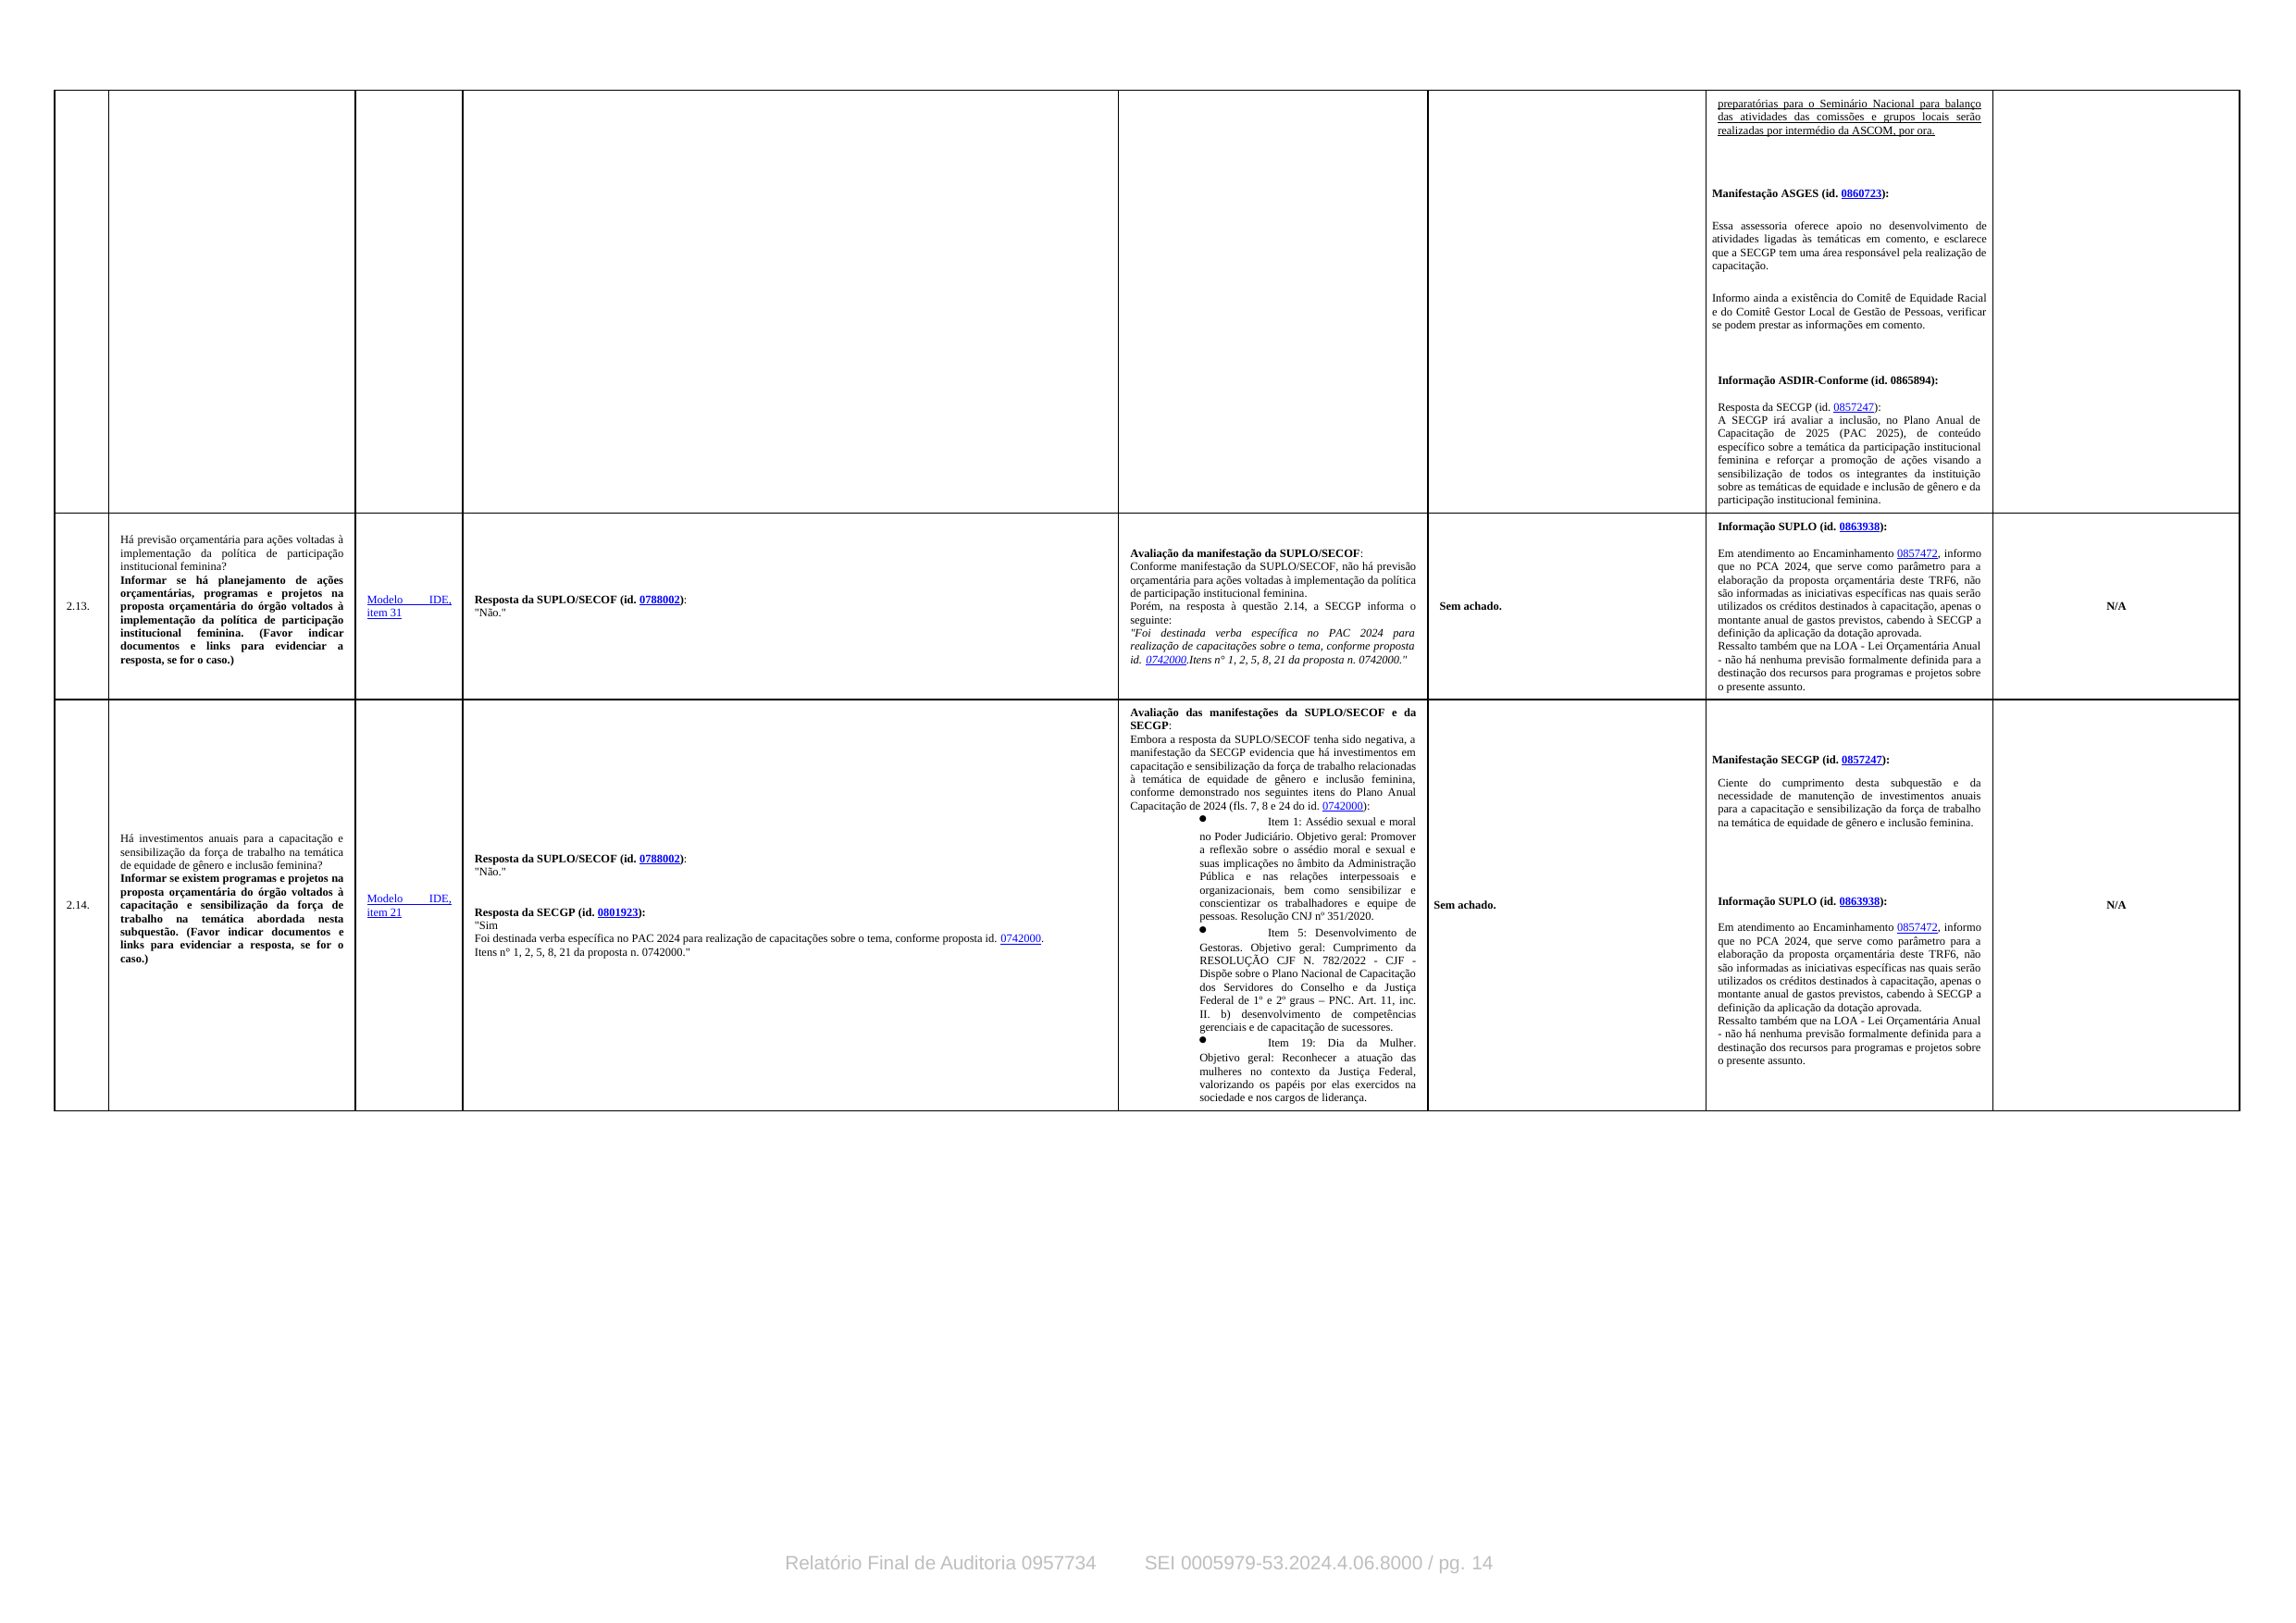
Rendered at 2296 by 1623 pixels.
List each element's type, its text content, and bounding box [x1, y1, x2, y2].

table_cell [464, 91, 1118, 513]
table_cell Sem achado. [1429, 514, 1706, 699]
table_cell [1119, 91, 1427, 513]
table_cell Avaliação das manifestações da SUPLO/SECOF e da SECGP: Embora a resposta da SUPLO/SECOF tenha sido negativa, a manifestação da SECGP evidencia que há investimentos em capacitação e sensibilização da força de trabalho relacionadas à temática de equidade de gênero e inclusão feminina, conforme demonstrado nos seguintes itens do Plano Anual Capacitação de 2024 (fls. 7, 8 e 24 do id. 0742000): Item 1: Assédio sexual e moral no Poder Judiciário. Objetivo geral: Promover a reflexão sobre o assédio moral e sexual e suas implicações no âmbito da Administração Pública e nas relações interpessoais e organizacionais, bem como sensibilizar e conscientizar os trabalhadores e equipe de pessoas. Resolução CNJ nº 351/2020. Item 5: Desenvolvimento de Gestoras. Objetivo geral: Cumprimento da RESOLUÇÃO CJF N. 782/2022 - CJF - Dispõe sobre o Plano Nacional de Capacitação dos Servidores do Conselho e da Justiça Federal de 1º e 2º graus – PNC. Art. 11, inc. II. b) desenvolvimento de competências gerenciais e de capacitação de sucessores. Item 19: Dia da Mulher. Objetivo geral: Reconhecer a atuação das mulheres no contexto da Justiça Federal, valorizando os papéis por elas exercidos na sociedade e nos cargos de liderança. [1119, 700, 1427, 1110]
table_cell Sem achado. [1429, 700, 1706, 1110]
table_cell 2.13. [56, 514, 108, 699]
table_cell [109, 91, 354, 513]
table_cell Avaliação da manifestação da SUPLO/SECOF: Conforme manifestação da SUPLO/SECOF, não há previsão orçamentária para ações voltadas à implementação da política de participação institucional feminina. Porém, na resposta à questão 2.14, a SECGP informa o seguinte: "Foi destinada verba específica no PAC 2024 para realização de capacitações sobre o tema, conforme proposta id. 0742000.Itens n° 1, 2, 5, 8, 21 da proposta n. 0742000." [1119, 514, 1427, 699]
table_cell [1993, 91, 2239, 513]
table_cell Resposta da SUPLO/SECOF (id. 0788002): "Não." [464, 514, 1118, 699]
table_cell preparatórias para o Seminário Nacional para balanço das atividades das comissões e grupos locais serão realizadas por intermédio da ASCOM, por ora. Manifestação ASGES (id. 0860723): Essa assessoria oferece apoio no desenvolvimento de atividades ligadas às temáticas em comento, e esclarece que a SECGP tem uma área responsável pela realização de capacitação. Informo ainda a existência do Comitê de Equidade Racial e do Comitê Gestor Local de Gestão de Pessoas, verificar se podem prestar as informações em comento. Informação ASDIR-Conforme (id. 0865894): Resposta da SECGP (id. 0857247): A SECGP irá avaliar a inclusão, no Plano Anual de Capacitação de 2025 (PAC 2025), de conteúdo específico sobre a temática da participação institucional feminina e reforçar a promoção de ações visando a sensibilização de todos os integrantes da instituição sobre as temáticas de equidade e inclusão de gênero e da participação institucional feminina. [1706, 91, 1992, 513]
table_cell 2.14. [56, 700, 108, 1110]
table_cell Manifestação SECGP (id. 0857247): Ciente do cumprimento desta subquestão e da necessidade de manutenção de investimentos anuais para a capacitação e sensibilização da força de trabalho na temática de equidade de gênero e inclusão feminina. Informação SUPLO (id. 0863938): Em atendimento ao Encaminhamento 0857472, informo que no PCA 2024, que serve como parâmetro para a elaboração da proposta orçamentária deste TRF6, não são informadas as iniciativas específicas nas quais serão utilizados os créditos destinados à capacitação, apenas o montante anual de gastos previstos, cabendo à SECGP a definição da aplicação da dotação aprovada. Ressalto também que na LOA - Lei Orçamentária Anual - não há nenhuma previsão formalmente definida para a destinação dos recursos para programas e projetos sobre o presente assunto. [1706, 700, 1992, 1110]
table_cell [56, 91, 108, 513]
table_cell Resposta da SUPLO/SECOF (id. 0788002): "Não." Resposta da SECGP (id. 0801923): "Sim Foi destinada verba específica no PAC 2024 para realização de capacitações sobre o tema, conforme proposta id. 0742000. Itens n° 1, 2, 5, 8, 21 da proposta n. 0742000." [464, 700, 1118, 1110]
table_cell Modelo IDE, item 21 [356, 700, 462, 1110]
table_cell N/A [1993, 700, 2239, 1110]
table_cell [356, 91, 462, 513]
table_cell Há investimentos anuais para a capacitação e sensibilização da força de trabalho na temática de equidade de gênero e inclusão feminina? Informar se existem programas e projetos na proposta orçamentária do órgão voltados à capacitação e sensibilização da força de trabalho na temática abordada nesta subquestão. (Favor indicar documentos e links para evidenciar a resposta, se for o caso.) [109, 700, 354, 1110]
table_cell Informação SUPLO (id. 0863938): Em atendimento ao Encaminhamento 0857472, informo que no PCA 2024, que serve como parâmetro para a elaboração da proposta orçamentária deste TRF6, não são informadas as iniciativas específicas nas quais serão utilizados os créditos destinados à capacitação, apenas o montante anual de gastos previstos, cabendo à SECGP a definição da aplicação da dotação aprovada. Ressalto também que na LOA - Lei Orçamentária Anual - não há nenhuma previsão formalmente definida para a destinação dos recursos para programas e projetos sobre o presente assunto. [1706, 514, 1992, 699]
table_cell [1429, 91, 1706, 513]
table_cell Há previsão orçamentária para ações voltadas à implementação da política de participação institucional feminina? Informar se há planejamento de ações orçamentárias, programas e projetos na proposta orçamentária do órgão voltados à implementação da política de participação institucional feminina. (Favor indicar documentos e links para evidenciar a resposta, se for o caso.) [109, 514, 354, 699]
table_cell Modelo IDE, item 31 [356, 514, 462, 699]
table_cell N/A [1993, 514, 2239, 699]
